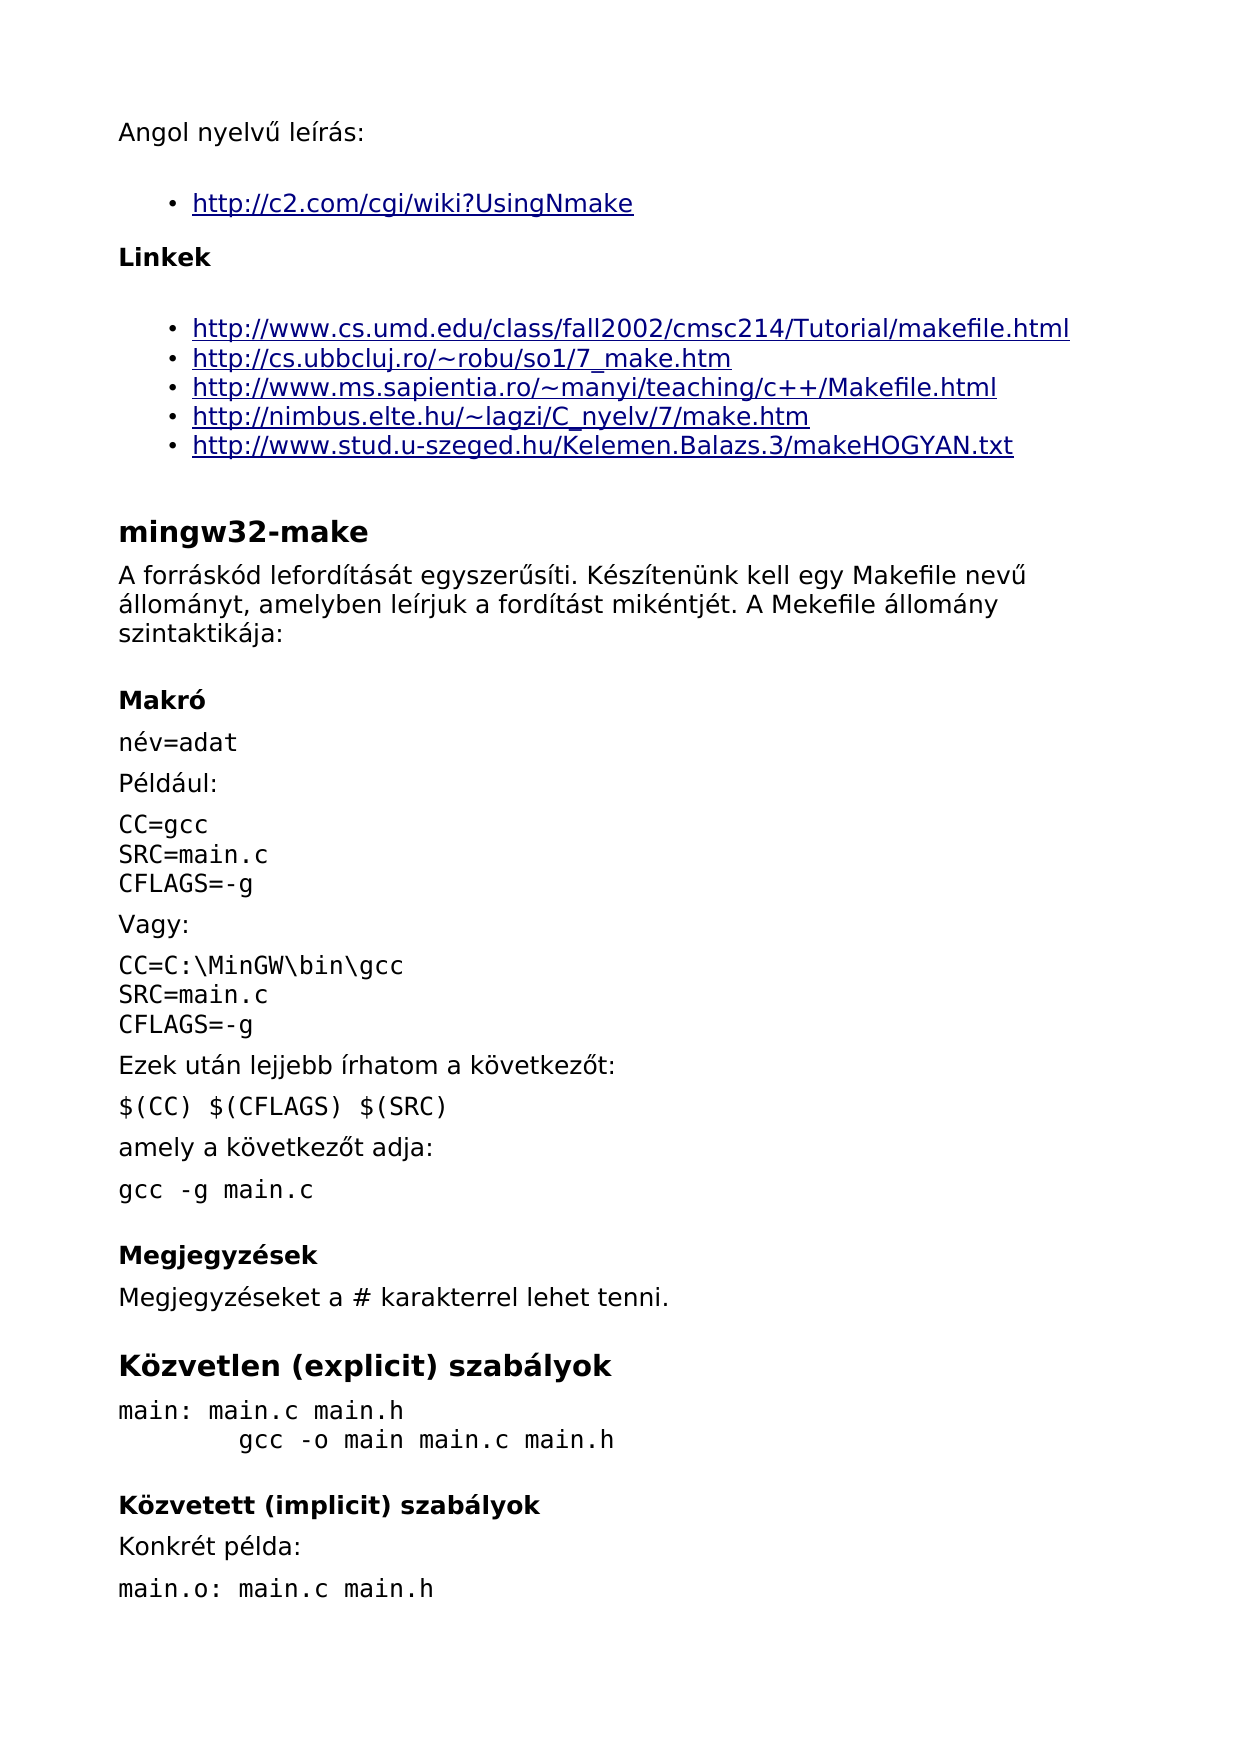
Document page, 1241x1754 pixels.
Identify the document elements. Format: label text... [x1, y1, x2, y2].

text név=adat [118, 728, 1122, 757]
subtitle Közvetett (implicit) szabályok [118, 1491, 1122, 1520]
text main: main.c main.h gcc -o main main.c main.h [118, 1396, 1122, 1454]
text Megjegyzéseket a # karakterrel lehet tenni. [118, 1283, 1122, 1312]
list http://www.ms.sapientia.ro/~manyi/teaching/c++/Makefile.html [177, 373, 1122, 402]
text Például: [118, 769, 1122, 798]
subtitle Makró [118, 686, 1122, 716]
list http://www.stud.u-szeged.hu/Kelemen.Balazs.3/makeHOGYAN.txt [177, 431, 1122, 460]
text Ezek után lejjebb írhatom a következőt: [118, 1051, 1122, 1080]
text CC=gcc SRC=main.c CFLAGS=-g [118, 811, 1122, 898]
list http://c2.com/cgi/wiki?UsingNmake [177, 189, 1122, 218]
subtitle Megjegyzések [118, 1241, 1122, 1270]
subtitle Közvetlen (explicit) szabályok [118, 1349, 1122, 1383]
subtitle mingw32-make [118, 515, 1122, 549]
text $(CC) $(CFLAGS) $(SRC) [118, 1092, 1122, 1122]
subtitle Linkek [118, 243, 1122, 273]
text A forráskód lefordítását egyszerűsíti. Készítenünk kell egy Makefile nevű állományt, amelyben leírjuk a fordítást mikéntjét. A Mekefile állomány szintaktikája: [118, 561, 1122, 649]
text gcc -g main.c [118, 1175, 1122, 1204]
text CC=C:\MinGW\bin\gcc SRC=main.c CFLAGS=-g [118, 952, 1122, 1039]
text main.o: main.c main.h [118, 1574, 1122, 1603]
list http://www.cs.umd.edu/class/fall2002/cmsc214/Tutorial/makefile.html [177, 314, 1122, 344]
text Konkrét példa: [118, 1533, 1122, 1562]
text Vagy: [118, 910, 1122, 939]
list http://nimbus.elte.hu/~lagzi/C_nyelv/7/make.htm [177, 402, 1122, 431]
list http://cs.ubbcluj.ro/~robu/so1/7_make.htm [177, 344, 1122, 373]
text amely a következőt adja: [118, 1133, 1122, 1163]
text Angol nyelvű leírás: [118, 118, 1122, 147]
